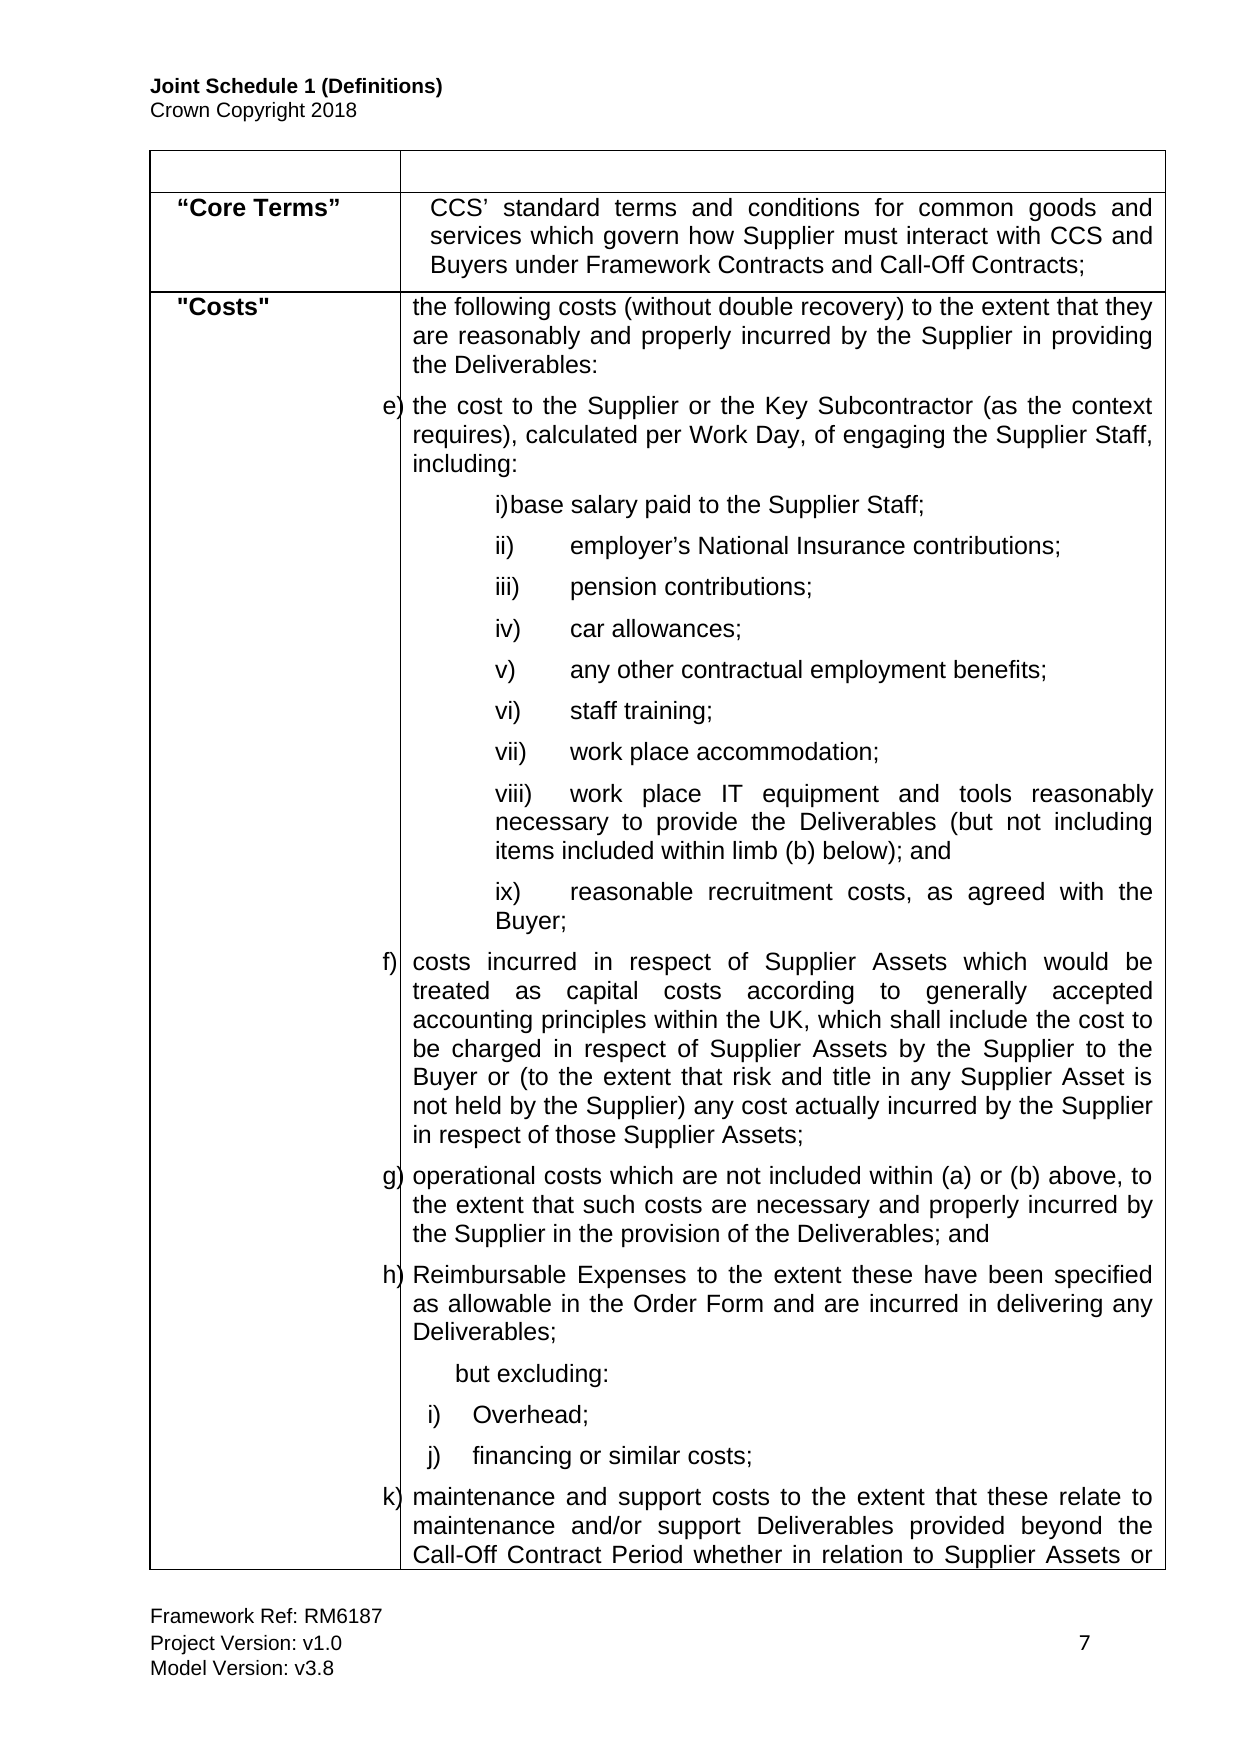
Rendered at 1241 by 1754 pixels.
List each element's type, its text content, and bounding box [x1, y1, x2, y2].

table_cell “Core Terms” [151, 193, 400, 291]
table_cell "Costs" [151, 293, 400, 1569]
table_cell the following costs (without double recovery) to the extent that they are reasonably and properly incurred by the Supplier in providing the Deliverables: the cost to the Supplier or the Key Subcontractor (as the context requires), calculated per Work Day, of engaging the Supplier Staff, including: base salary paid to the Supplier Staff; employer’s National Insurance contributions; pension contributions; car allowances; any other contractual employment benefits; staff training; work place accommodation; work place IT equipment and tools reasonably necessary to provide the Deliverables (but not including items included within limb (b) below); and reasonable recruitment costs, as agreed with the Buyer; costs incurred in respect of Supplier Assets which would be treated as capital costs according to generally accepted accounting principles within the UK, which shall include the cost to be charged in respect of Supplier Assets by the Supplier to the Buyer or (to the extent that risk and title in any Supplier Asset is not held by the Supplier) any cost actually incurred by the Supplier in respect of those Supplier Assets; operational costs which are not included within (a) or (b) above, to the extent that such costs are necessary and properly incurred by the Supplier in the provision of the Deliverables; and Reimbursable Expenses to the extent these have been specified as allowable in the Order Form and are incurred in delivering any Deliverables; but excluding: Overhead; financing or similar costs; maintenance and support costs to the extent that these relate to maintenance and/or support Deliverables provided beyond the Call-Off Contract Period whether in relation to Supplier Assets or otherwise; taxation; fines and penalties; amounts payable under Call-Off Schedule 16 (Benchmarking) where such Schedule is used; and non-cash items (including depreciation, amortisation, impairments and movements in provisions); [401, 293, 1165, 1569]
table_cell [151, 151, 400, 192]
table_cell [401, 151, 1165, 192]
table_cell CCS’ standard terms and conditions for common goods and services which govern how Supplier must interact with CCS and Buyers under Framework Contracts and Call-Off Contracts; [401, 193, 1165, 291]
